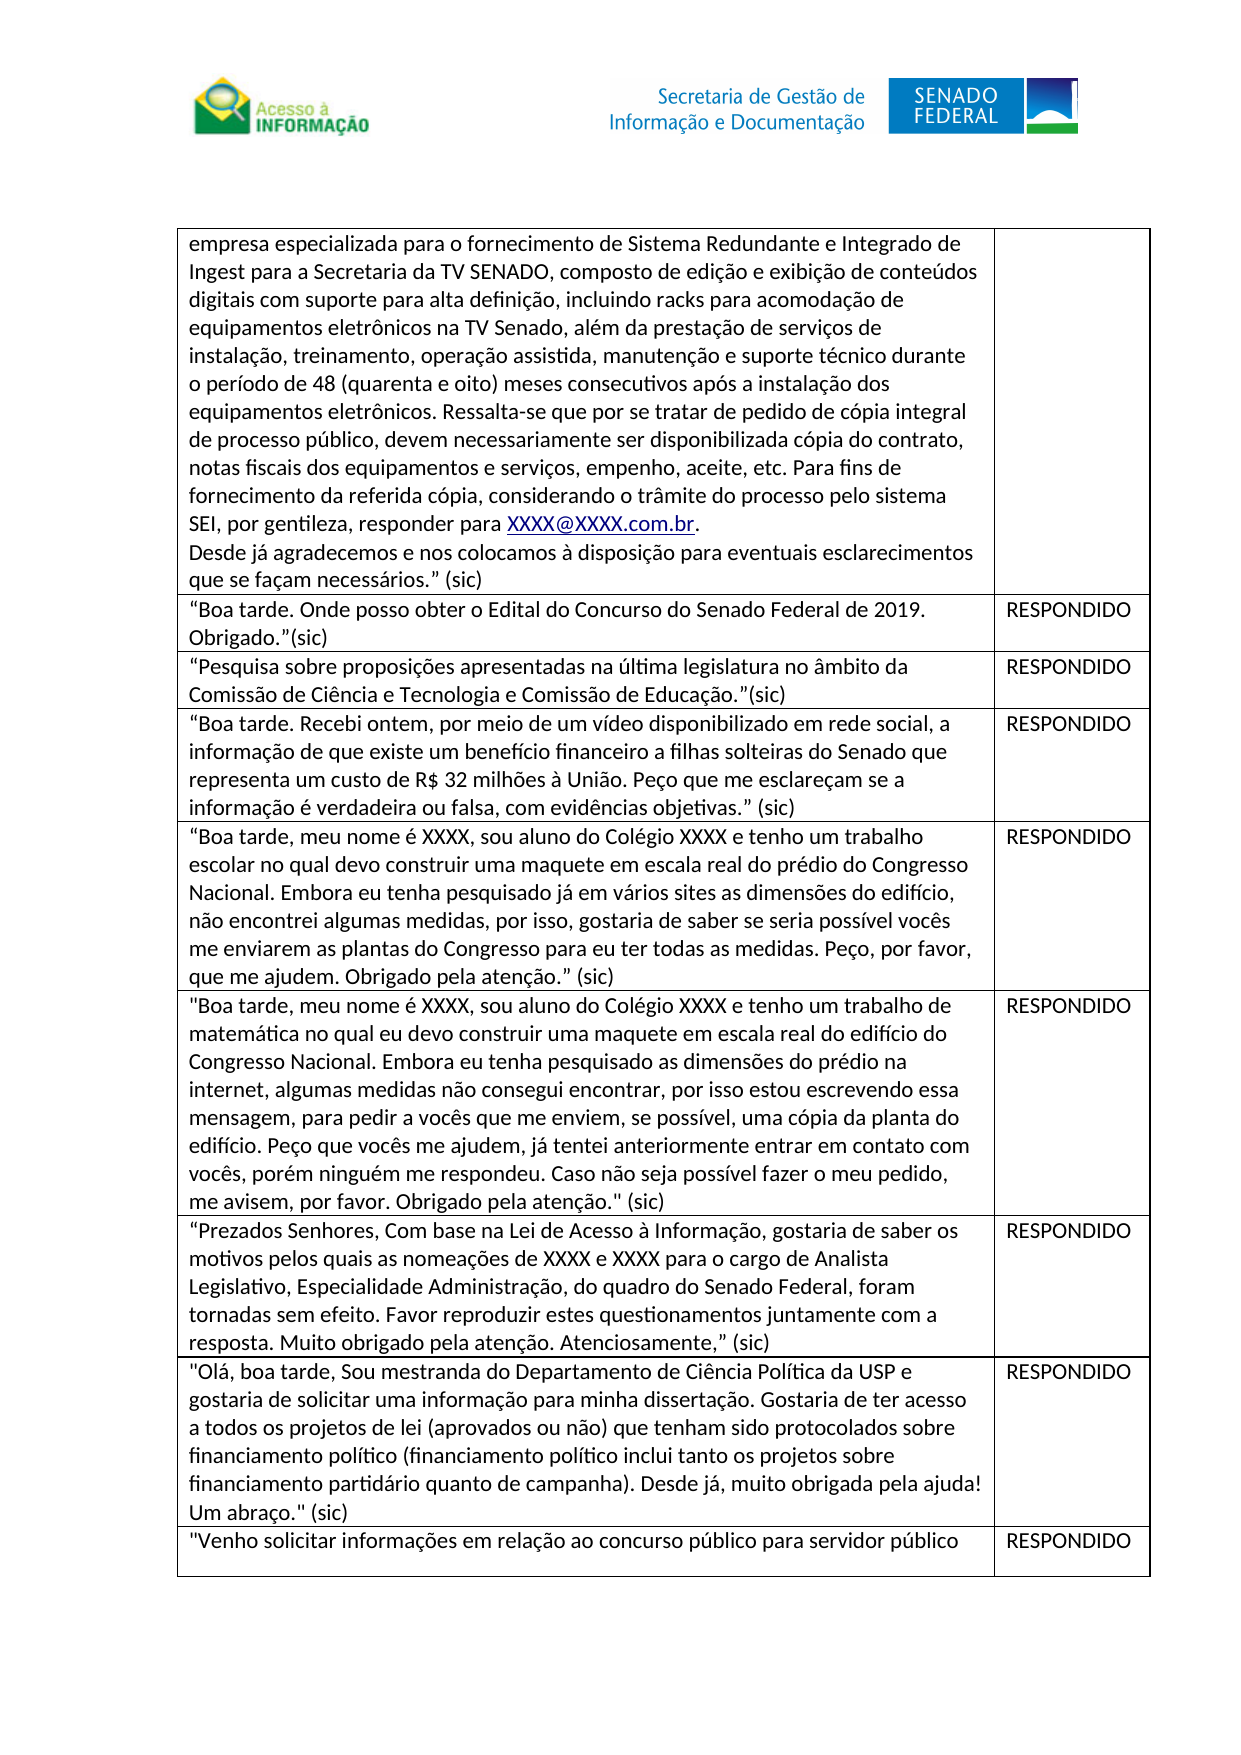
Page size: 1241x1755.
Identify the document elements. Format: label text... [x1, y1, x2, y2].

table_cell “Boa tarde. Recebi ontem, por meio de um vídeo disponibilizado em rede social, a informação de que existe um benefício financeiro a filhas solteiras do Senado que representa um custo de R$ 32 milhões à União. Peço que me esclareçam se a informação é verdadeira ou falsa, com evidências objetivas.” (sic) [178, 709, 994, 821]
table_cell RESPONDIDO [995, 822, 1149, 990]
table_cell RESPONDIDO [995, 709, 1149, 821]
table_cell RESPONDIDO [995, 595, 1149, 651]
table_cell “Prezados Senhores, Com base na Lei de Acesso à Informação, gostaria de saber os motivos pelos quais as nomeações de XXXX e XXXX para o cargo de Analista Legislativo, Especialidade Administração, do quadro do Senado Federal, foram tornadas sem efeito. Favor reproduzir estes questionamentos juntamente com a resposta. Muito obrigado pela atenção. Atenciosamente,” (sic) [178, 1216, 994, 1356]
table_cell empresa especializada para o fornecimento de Sistema Redundante e Integrado de Ingest para a Secretaria da TV SENADO, composto de edição e exibição de conteúdos digitais com suporte para alta definição, incluindo racks para acomodação de equipamentos eletrônicos na TV Senado, além da prestação de serviços de instalação, treinamento, operação assistida, manutenção e suporte técnico durante o período de 48 (quarenta e oito) meses consecutivos após a instalação dos equipamentos eletrônicos. Ressalta-se que por se tratar de pedido de cópia integral de processo público, devem necessariamente ser disponibilizada cópia do contrato, notas fiscais dos equipamentos e serviços, empenho, aceite, etc. Para fins de fornecimento da referida cópia, considerando o trâmite do processo pelo sistema SEI, por gentileza, responder para XXXX@XXXX.com.br. Desde já agradecemos e nos colocamos à disposição para eventuais esclarecimentos que se façam necessários.” (sic) [178, 229, 994, 594]
table_cell RESPONDIDO [995, 1358, 1149, 1526]
table_cell RESPONDIDO [995, 652, 1149, 708]
table_cell “Boa tarde. Onde posso obter o Edital do Concurso do Senado Federal de 2019. Obrigado.”(sic) [178, 595, 994, 651]
table_cell “Pesquisa sobre proposições apresentadas na última legislatura no âmbito da Comissão de Ciência e Tecnologia e Comissão de Educação.”(sic) [178, 652, 994, 708]
table_cell RESPONDIDO [995, 991, 1149, 1215]
table_cell [995, 229, 1149, 594]
table_cell "Boa tarde, meu nome é XXXX, sou aluno do Colégio XXXX e tenho um trabalho de matemática no qual eu devo construir uma maquete em escala real do edifício do Congresso Nacional. Embora eu tenha pesquisado as dimensões do prédio na internet, algumas medidas não consegui encontrar, por isso estou escrevendo essa mensagem, para pedir a vocês que me enviem, se possível, uma cópia da planta do edifício. Peço que vocês me ajudem, já tentei anteriormente entrar em contato com vocês, porém ninguém me respondeu. Caso não seja possível fazer o meu pedido, me avisem, por favor. Obrigado pela atenção." (sic) [178, 991, 994, 1215]
table_cell RESPONDIDO [995, 1216, 1149, 1356]
table_cell RESPONDIDO [995, 1527, 1149, 1576]
table_cell “Boa tarde, meu nome é XXXX, sou aluno do Colégio XXXX e tenho um trabalho escolar no qual devo construir uma maquete em escala real do prédio do Congresso Nacional. Embora eu tenha pesquisado já em vários sites as dimensões do edifício, não encontrei algumas medidas, por isso, gostaria de saber se seria possível vocês me enviarem as plantas do Congresso para eu ter todas as medidas. Peço, por favor, que me ajudem. Obrigado pela atenção.” (sic) [178, 822, 994, 990]
table_cell "Olá, boa tarde, Sou mestranda do Departamento de Ciência Política da USP e gostaria de solicitar uma informação para minha dissertação. Gostaria de ter acesso a todos os projetos de lei (aprovados ou não) que tenham sido protocolados sobre financiamento político (financiamento político inclui tanto os projetos sobre financiamento partidário quanto de campanha). Desde já, muito obrigada pela ajuda! Um abraço." (sic) [178, 1358, 994, 1526]
table_cell "Venho solicitar informações em relação ao concurso público para servidor público [178, 1527, 994, 1576]
